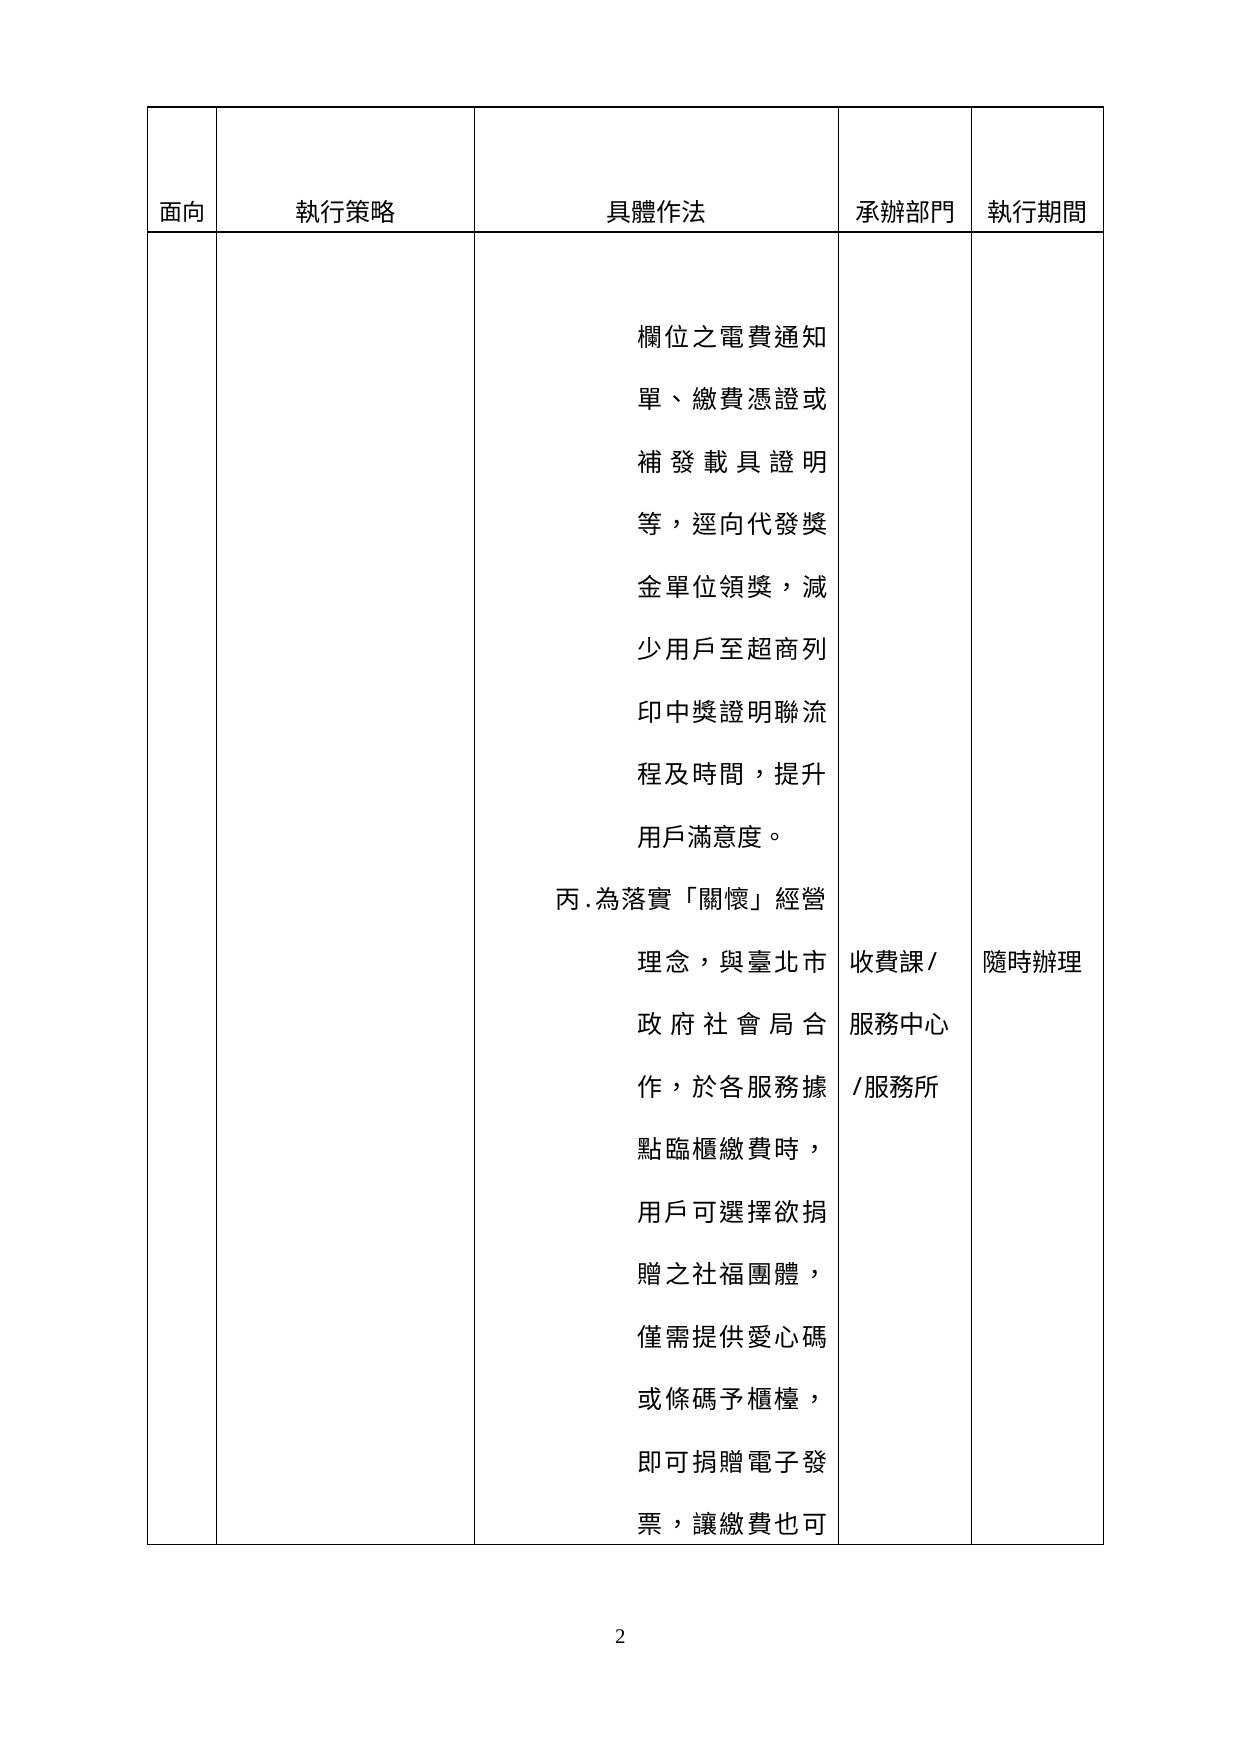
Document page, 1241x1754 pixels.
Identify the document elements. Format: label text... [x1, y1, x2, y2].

table_header 執行期間 [972, 108, 1103, 231]
table_cell 欄位之電費通知單、繳費憑證或補發載具證明等，逕向代發獎金單位領獎，減少用戶至超商列印中獎證明聯流程及時間，提升用戶滿意度。 為落實「關懷」經營理念，與臺北市政府社會局合作，於各服務據點臨櫃繳費時，用戶可選擇欲捐贈之社福團體，僅需提供愛心碼或條碼予櫃檯，即可捐贈電子發票，讓繳費也可 [475, 233, 838, 1544]
table_cell 隨時辦理 [972, 233, 1103, 1544]
table_header 具體作法 [475, 108, 838, 231]
table_header 承辦部門 [839, 108, 971, 231]
table_header 面向 [148, 108, 216, 231]
table_header 執行策略 [217, 108, 474, 231]
table_cell [148, 233, 216, 1544]
table_cell [420, 233, 474, 1544]
table_cell 收費課/ 服務中心 /服務所 [839, 233, 971, 1544]
table_cell [217, 233, 420, 1544]
